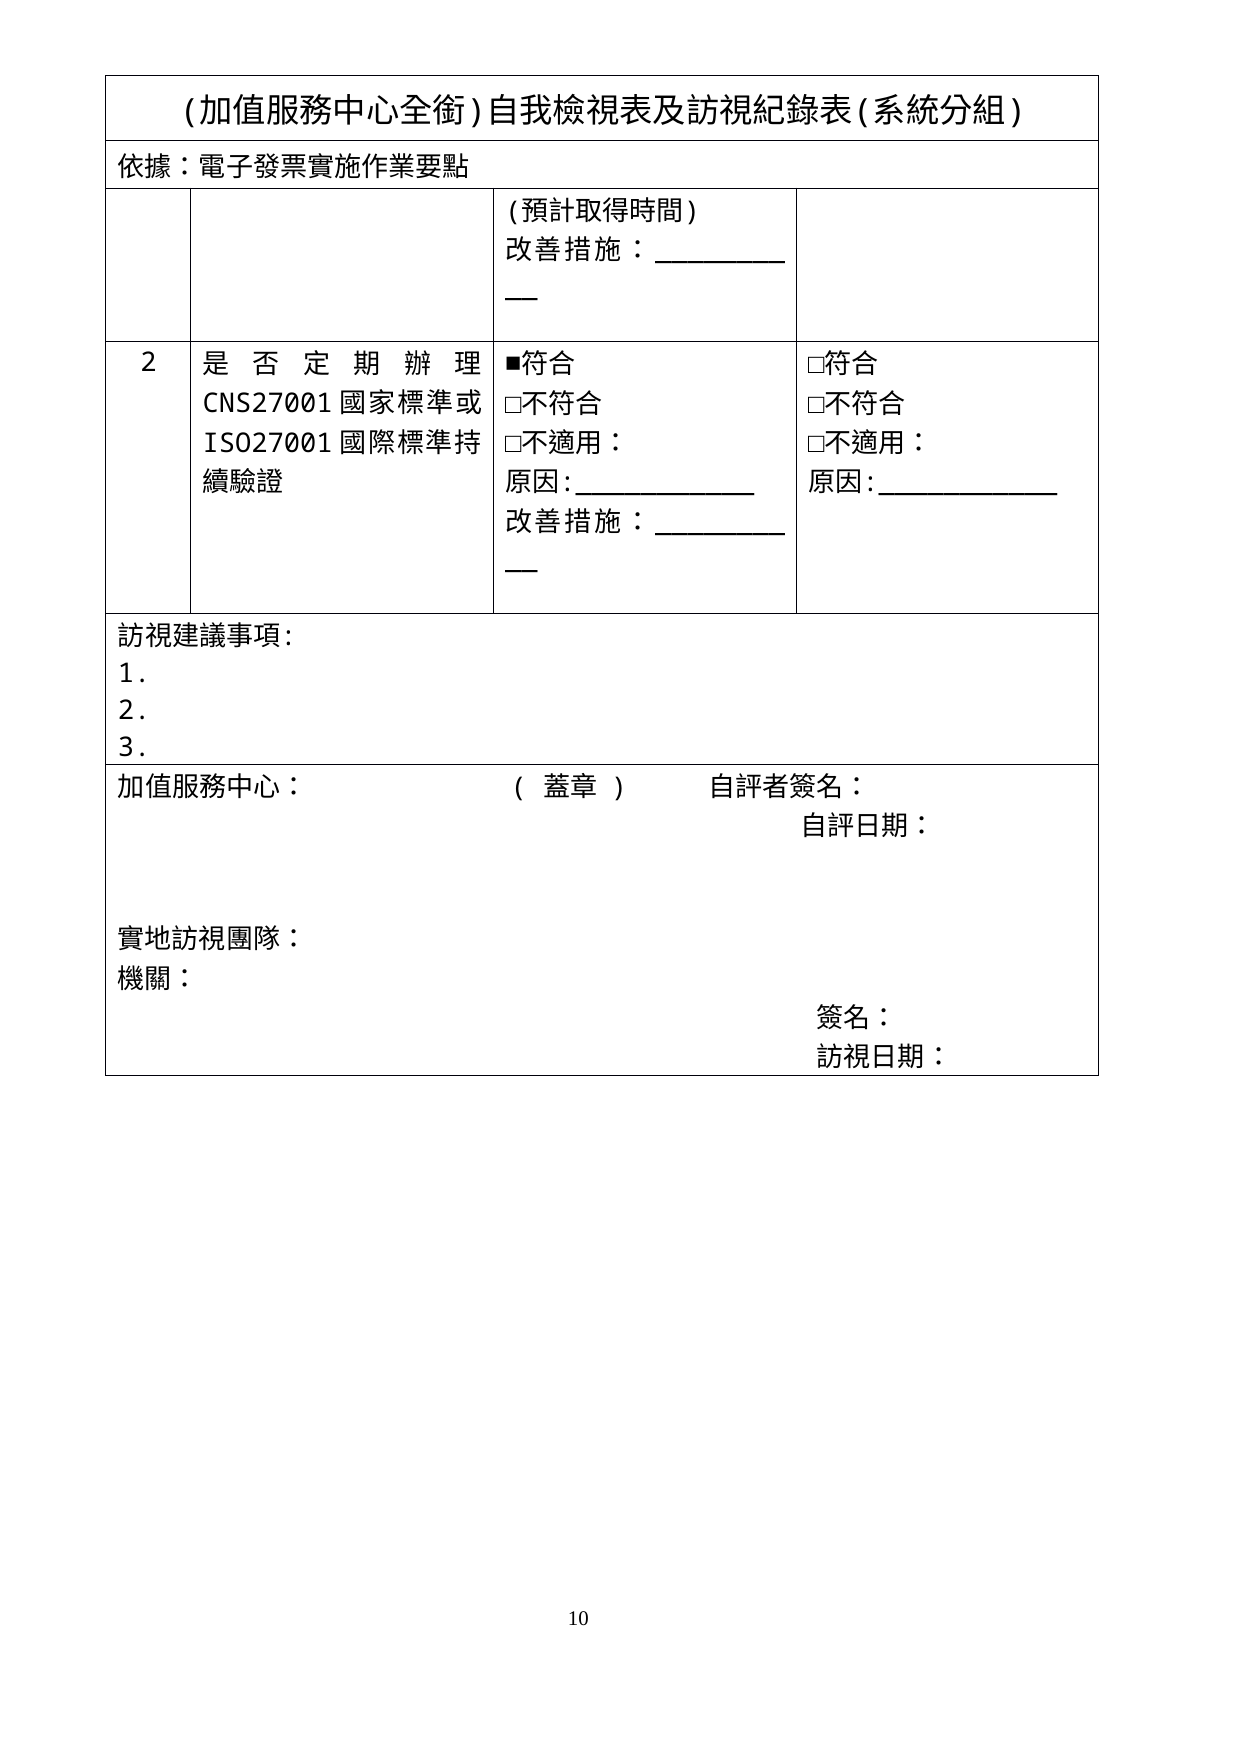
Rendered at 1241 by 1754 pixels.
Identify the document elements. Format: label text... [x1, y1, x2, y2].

table_cell (預計取得時間) 改善措施：__________ [494, 189, 796, 341]
table_cell 2 [106, 342, 190, 613]
table_header (加值服務中心全銜)自我檢視表及訪視紀錄表(系統分組) [106, 76, 1098, 140]
table_cell 依據：電子發票實施作業要點 [106, 141, 1098, 188]
table_cell □符合 □不符合 □不適用： 原因:___________ [797, 342, 1098, 613]
table_cell [191, 189, 493, 341]
table_cell [106, 189, 190, 341]
table_cell 加值服務中心： ( 蓋章 ) 自評者簽名： 自評日期： 實地訪視團隊： 機關： 簽名： 訪視日期： [106, 765, 1098, 1075]
table_cell 訪視建議事項: 1. 2. 3. [106, 614, 1098, 764]
table_cell ■符合 □不符合 □不適用： 原因:___________ 改善措施：__________ [494, 342, 796, 613]
table_cell 是否定期辦理CNS27001國家標準或ISO27001國際標準持續驗證 [191, 342, 493, 613]
table_cell [797, 189, 1098, 341]
